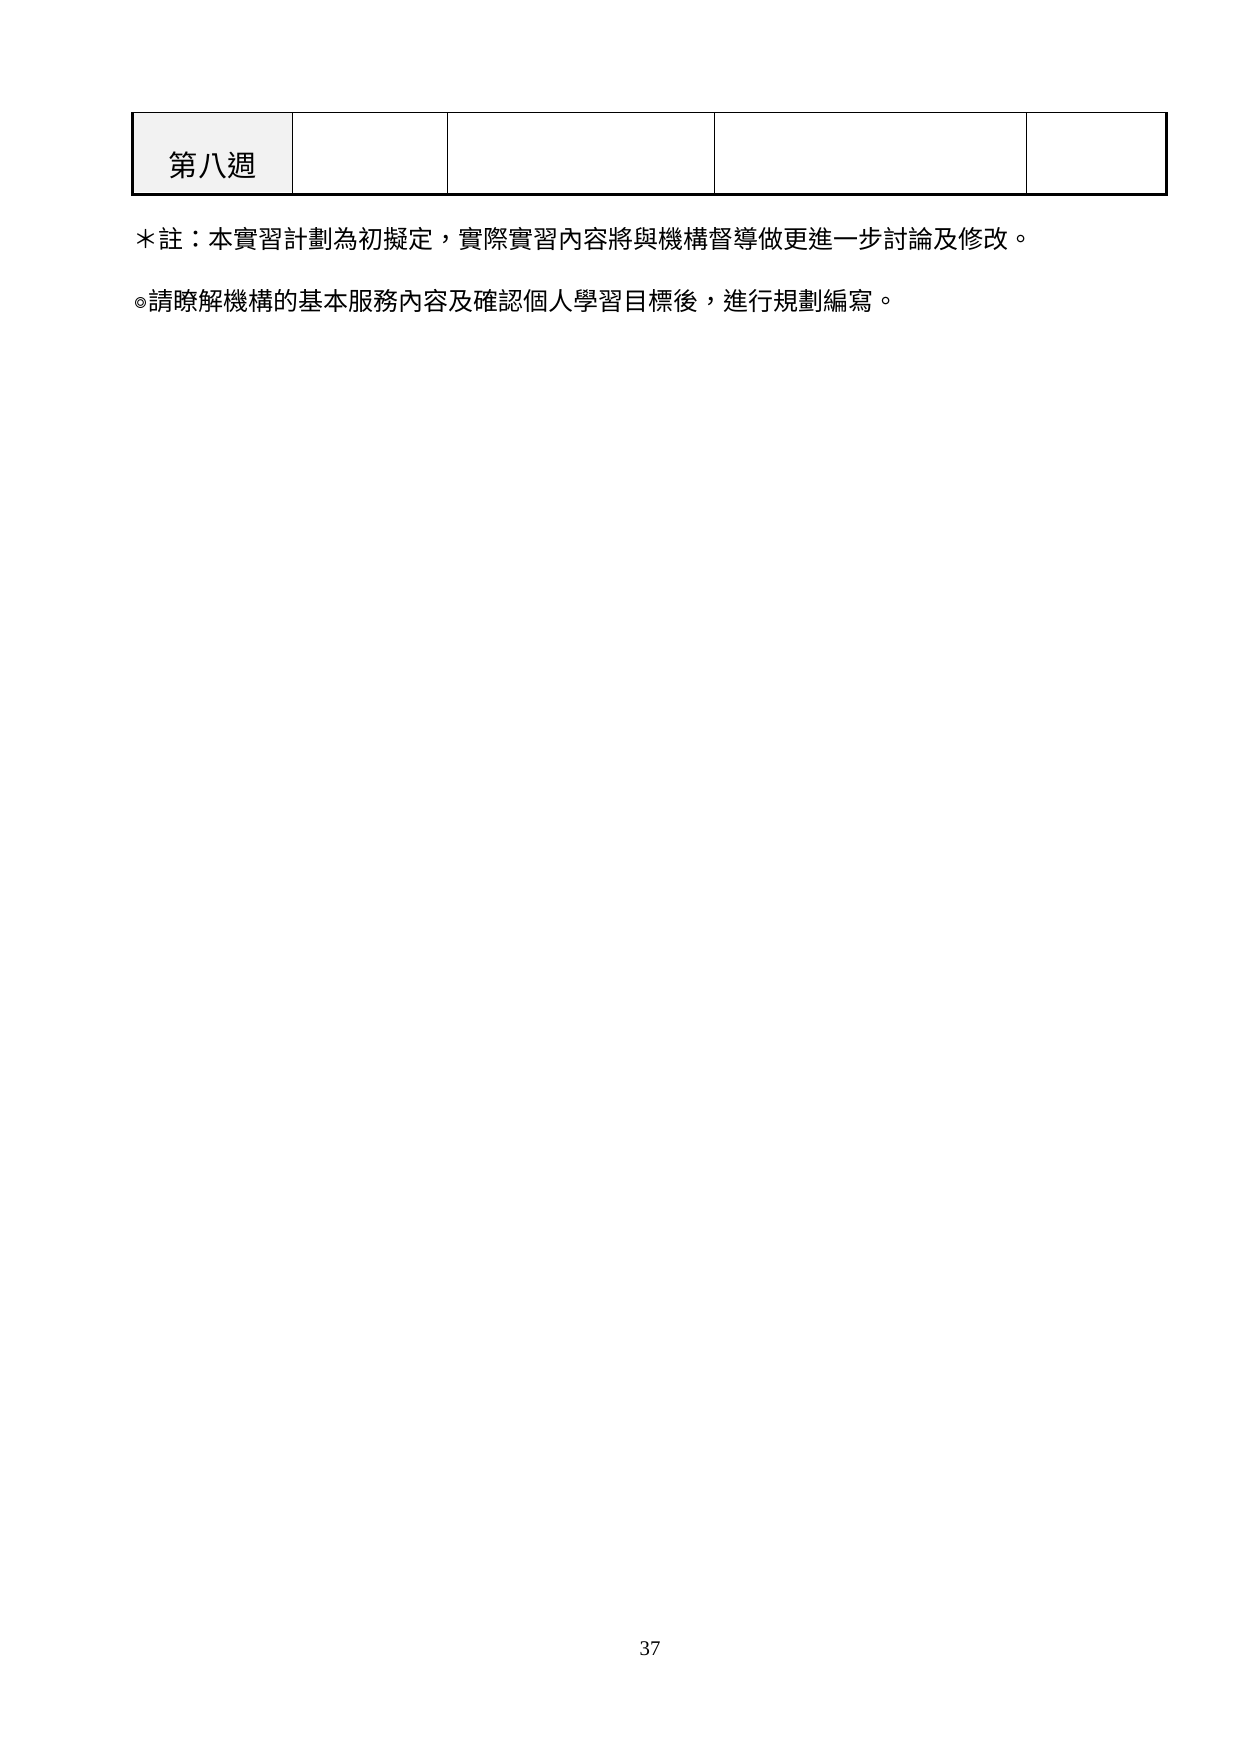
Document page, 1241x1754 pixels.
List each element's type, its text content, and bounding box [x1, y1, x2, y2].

table_cell [293, 113, 447, 192]
text ＊註：本實習計劃為初擬定，實際實習內容將與機構督導做更進一步討論及修改。 [133, 196, 1167, 258]
table_cell [448, 113, 714, 192]
table_cell [715, 113, 1026, 192]
text ◎請瞭解機構的基本服務內容及確認個人學習目標後，進行規劃編寫。 [133, 258, 1167, 321]
table_cell [1027, 113, 1165, 192]
table_cell 第八週 [134, 113, 292, 192]
